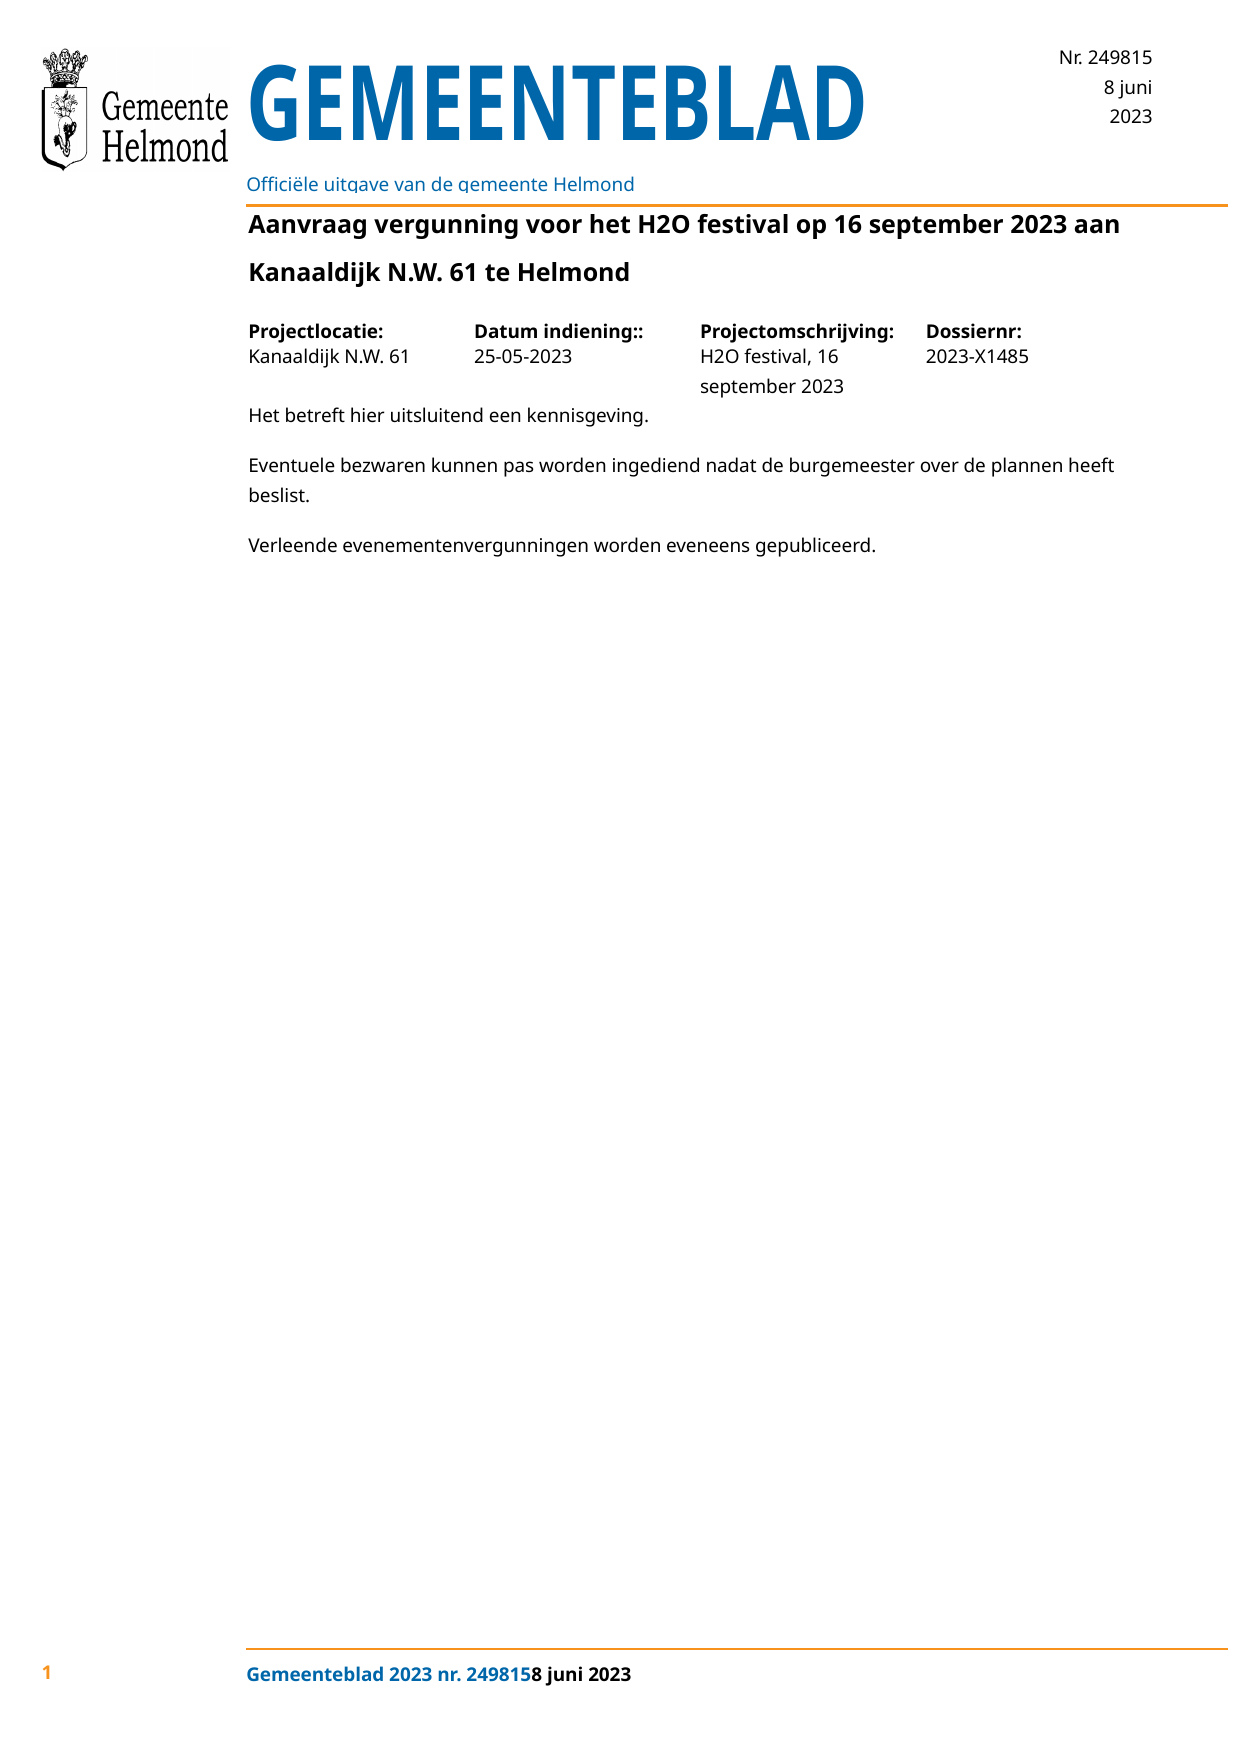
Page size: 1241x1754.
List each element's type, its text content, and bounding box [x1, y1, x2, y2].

text Verleende evenementenvergunningen worden eveneens gepubliceerd. [248, 533, 1152, 558]
text Eventuele bezwaren kunnen pas worden ingediend nadat de burgemeester over de plannen heeft beslist. [248, 453, 1152, 508]
text Het betreft hier uitsluitend een kennisgeving. [248, 402, 1152, 428]
table_cell Kanaaldijk N.W. 61 [248, 344, 474, 399]
text Aanvraag vergunning voor het H2O festival op 16 september 2023 aan Kanaaldijk N.W. 61 te Helmond [248, 207, 1152, 288]
table_header Datum indiening:: [474, 318, 700, 344]
table_header Projectlocatie: [248, 318, 474, 344]
table_header Projectomschrijving: [700, 318, 926, 344]
table_cell 2023-X1485 [926, 344, 1152, 399]
picture [41, 47, 231, 172]
table_header Dossiernr: [926, 318, 1152, 344]
table_cell 25-05-2023 [474, 344, 700, 399]
table_cell H2O festival, 16 september 2023 [700, 344, 926, 399]
